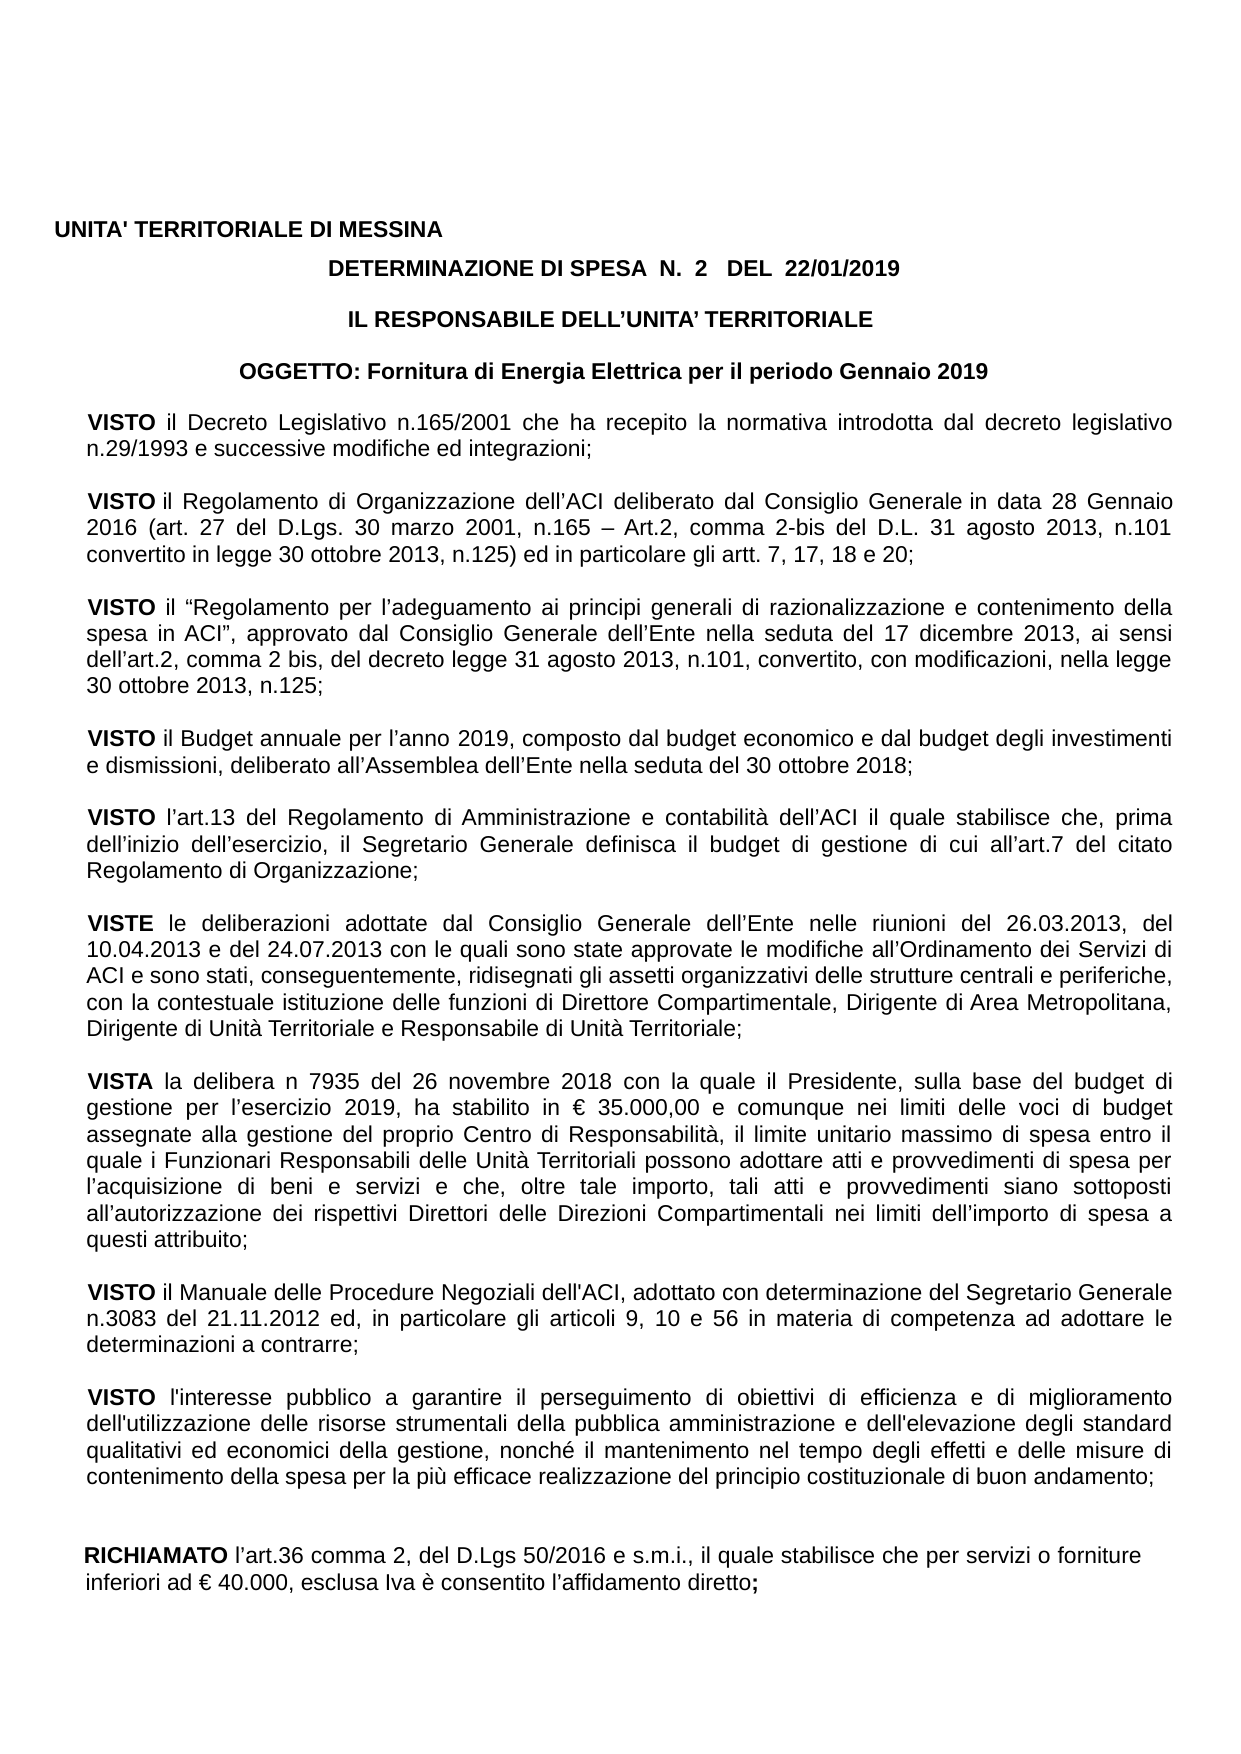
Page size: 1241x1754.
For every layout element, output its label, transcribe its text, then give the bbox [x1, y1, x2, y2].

text VISTA la delibera n 7935 del 26 novembre 2018 con la quale il Presidente, sulla base del budget di gestione per l’esercizio 2019, ha stabilito in € 35.000,00 e comunque nei limiti delle voci di budget assegnate alla gestione del proprio Centro di Responsabilità, il limite unitario massimo di spesa entro il quale i Funzionari Responsabili delle Unità Territoriali possono adottare atti e provvedimenti di spesa per l’acquisizione di beni e servizi e che, oltre tale importo, tali atti e provvedimenti siano sottoposti all’autorizzazione dei rispettivi Direttori delle Direzioni Compartimentali nei limiti dell’importo di spesa a questi attribuito; [86, 1068, 1173, 1252]
text VISTO il Budget annuale per l’anno 2019, composto dal budget economico e dal budget degli investimenti e dismissioni, deliberato all’Assemblea dell’Ente nella seduta del 30 ottobre 2018; [86, 725, 1173, 778]
text RICHIAMATO l’art.36 comma 2, del D.Lgs 50/2016 e s.m.i., il quale stabilisce che per servizi o forniture inferiori ad € 40.000, esclusa Iva è consentito l’affidamento diretto; [84, 1542, 1142, 1595]
text VISTO il Decreto Legislativo n.165/2001 che ha recepito la normativa introdotta dal decreto legislativo n.29/1993 e successive modifiche ed integrazioni; [86, 409, 1173, 462]
text VISTO il Regolamento di Organizzazione dell’ACI deliberato dal Consiglio Generale in data 28 Gennaio 2016 (art. 27 del D.Lgs. 30 marzo 2001, n.165 – Art.2, comma 2-bis del D.L. 31 agosto 2013, n.101 convertito in legge 30 ottobre 2013, n.125) ed in particolare gli artt. 7, 17, 18 e 20; [86, 488, 1173, 567]
text IL RESPONSABILE DELL’UNITA’ TERRITORIALE [54, 306, 1173, 333]
text VISTO il Manuale delle Procedure Negoziali dell'ACI, adottato con determinazione del Segretario Generale n.3083 del 21.11.2012 ed, in particolare gli articoli 9, 10 e 56 in materia di competenza ad adottare le determinazioni a contrarre; [86, 1279, 1173, 1358]
text VISTE le deliberazioni adottate dal Consiglio Generale dell’Ente nelle riunioni del 26.03.2013, del 10.04.2013 e del 24.07.2013 con le quali sono state approvate le modifiche all’Ordinamento dei Servizi di ACI e sono stati, conseguentemente, ridisegnati gli assetti organizzativi delle strutture centrali e periferiche, con la contestuale istituzione delle funzioni di Direttore Compartimentale, Dirigente di Area Metropolitana, Dirigente di Unità Territoriale e Responsabile di Unità Territoriale; [86, 910, 1173, 1041]
text VISTO il “Regolamento per l’adeguamento ai principi generali di razionalizzazione e contenimento della spesa in ACI”, approvato dal Consiglio Generale dell’Ente nella seduta del 17 dicembre 2013, ai sensi dell’art.2, comma 2 bis, del decreto legge 31 agosto 2013, n.101, convertito, con modificazioni, nella legge 30 ottobre 2013, n.125; [86, 593, 1173, 699]
text VISTO l'interesse pubblico a garantire il perseguimento di obiettivi di efficienza e di miglioramento dell'utilizzazione delle risorse strumentali della pubblica amministrazione e dell'elevazione degli standard qualitativi ed economici della gestione, nonché il mantenimento nel tempo degli effetti e delle misure di contenimento della spesa per la più efficace realizzazione del principio costituzionale di buon andamento; [86, 1384, 1173, 1489]
text OGGETTO: Fornitura di Energia Elettrica per il periodo Gennaio 2019 [54, 358, 1173, 384]
text DETERMINAZIONE DI SPESA N. 2 DEL 22/01/2019 [54, 255, 1173, 281]
text UNITA' TERRITORIALE DI MESSINA [54, 216, 1173, 242]
text VISTO l’art.13 del Regolamento di Amministrazione e contabilità dell’ACI il quale stabilisce che, prima dell’inizio dell’esercizio, il Segretario Generale definisca il budget di gestione di cui all’art.7 del citato Regolamento di Organizzazione; [86, 804, 1173, 883]
